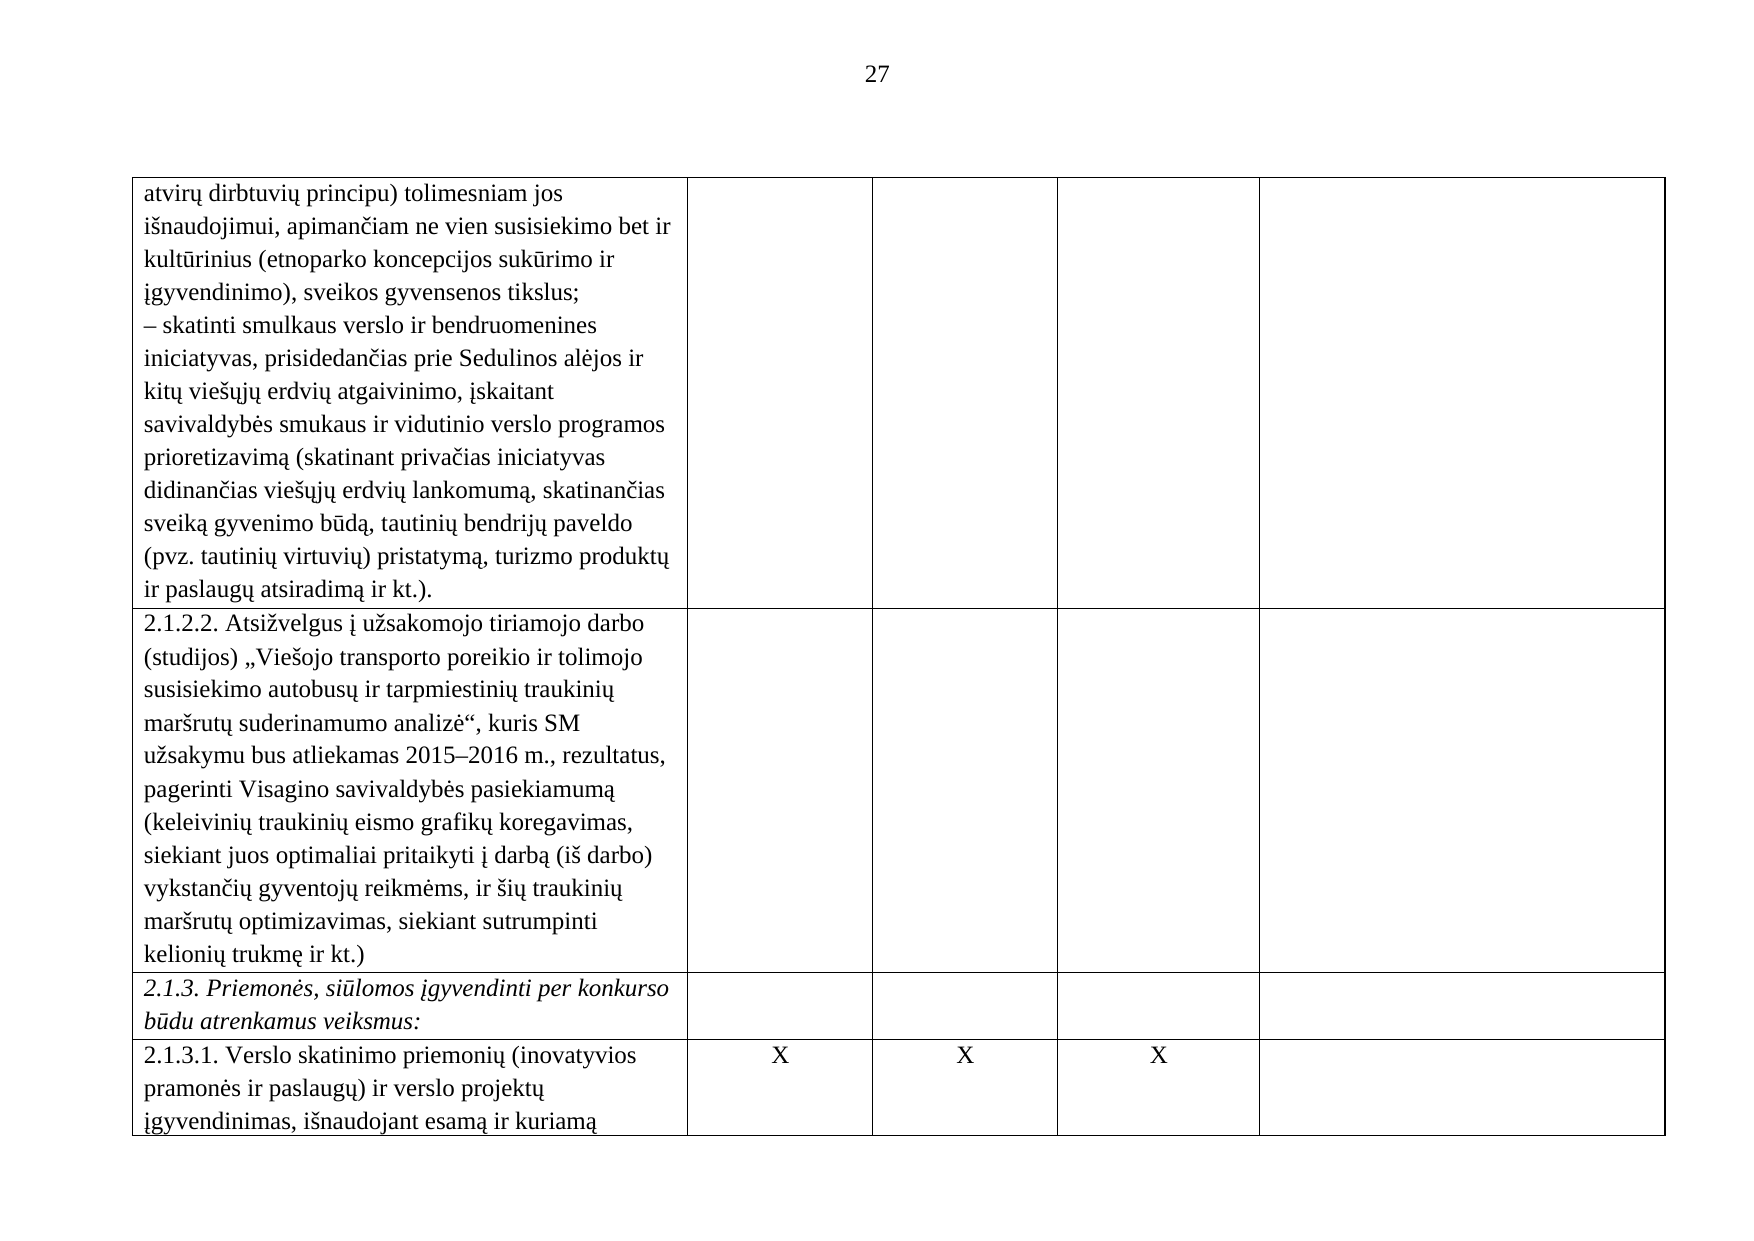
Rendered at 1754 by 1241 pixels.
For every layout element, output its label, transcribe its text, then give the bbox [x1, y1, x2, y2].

table_cell X [873, 1040, 1057, 1135]
table_cell [1058, 973, 1259, 1039]
table_cell [1260, 1040, 1664, 1135]
table_cell [873, 178, 1057, 607]
table_cell [688, 178, 872, 607]
table_cell [873, 973, 1057, 1039]
table_cell atvirų dirbtuvių principu) tolimesniam jos išnaudojimui, apimančiam ne vien susisiekimo bet ir kultūrinius (etnoparko koncepcijos sukūrimo ir įgyvendinimo), sveikos gyvensenos tikslus; – skatinti smulkaus verslo ir bendruomenines iniciatyvas, prisidedančias prie Sedulinos alėjos ir kitų viešųjų erdvių atgaivinimo, įskaitant savivaldybės smukaus ir vidutinio verslo programos prioretizavimą (skatinant privačias iniciatyvas didinančias viešųjų erdvių lankomumą, skatinančias sveiką gyvenimo būdą, tautinių bendrijų paveldo (pvz. tautinių virtuvių) pristatymą, turizmo produktų ir paslaugų atsiradimą ir kt.). [133, 178, 687, 607]
table_cell [873, 609, 1057, 972]
table_cell [1058, 609, 1259, 972]
table_cell 2.1.3. Priemonės, siūlomos įgyvendinti per konkurso būdu atrenkamus veiksmus: [133, 973, 687, 1039]
table_cell [1058, 178, 1259, 607]
table_cell 2.1.3.1. Verslo skatinimo priemonių (inovatyvios pramonės ir paslaugų) ir verslo projektų įgyvendinimas, išnaudojant esamą ir kuriamą [133, 1040, 687, 1135]
table_cell [688, 609, 872, 972]
table_cell [1260, 973, 1664, 1039]
table_cell X [1058, 1040, 1259, 1135]
table_cell [1260, 178, 1664, 607]
table_cell 2.1.2.2. Atsižvelgus į užsakomojo tiriamojo darbo (studijos) „Viešojo transporto poreikio ir tolimojo susisiekimo autobusų ir tarpmiestinių traukinių maršrutų suderinamumo analizė“, kuris SM užsakymu bus atliekamas 2015–2016 m., rezultatus, pagerinti Visagino savivaldybės pasiekiamumą (keleivinių traukinių eismo grafikų koregavimas, siekiant juos optimaliai pritaikyti į darbą (iš darbo) vykstančių gyventojų reikmėms, ir šių traukinių maršrutų optimizavimas, siekiant sutrumpinti kelionių trukmę ir kt.) [133, 609, 687, 972]
table_cell [1260, 609, 1664, 972]
table_cell X [688, 1040, 872, 1135]
table_cell [688, 973, 872, 1039]
